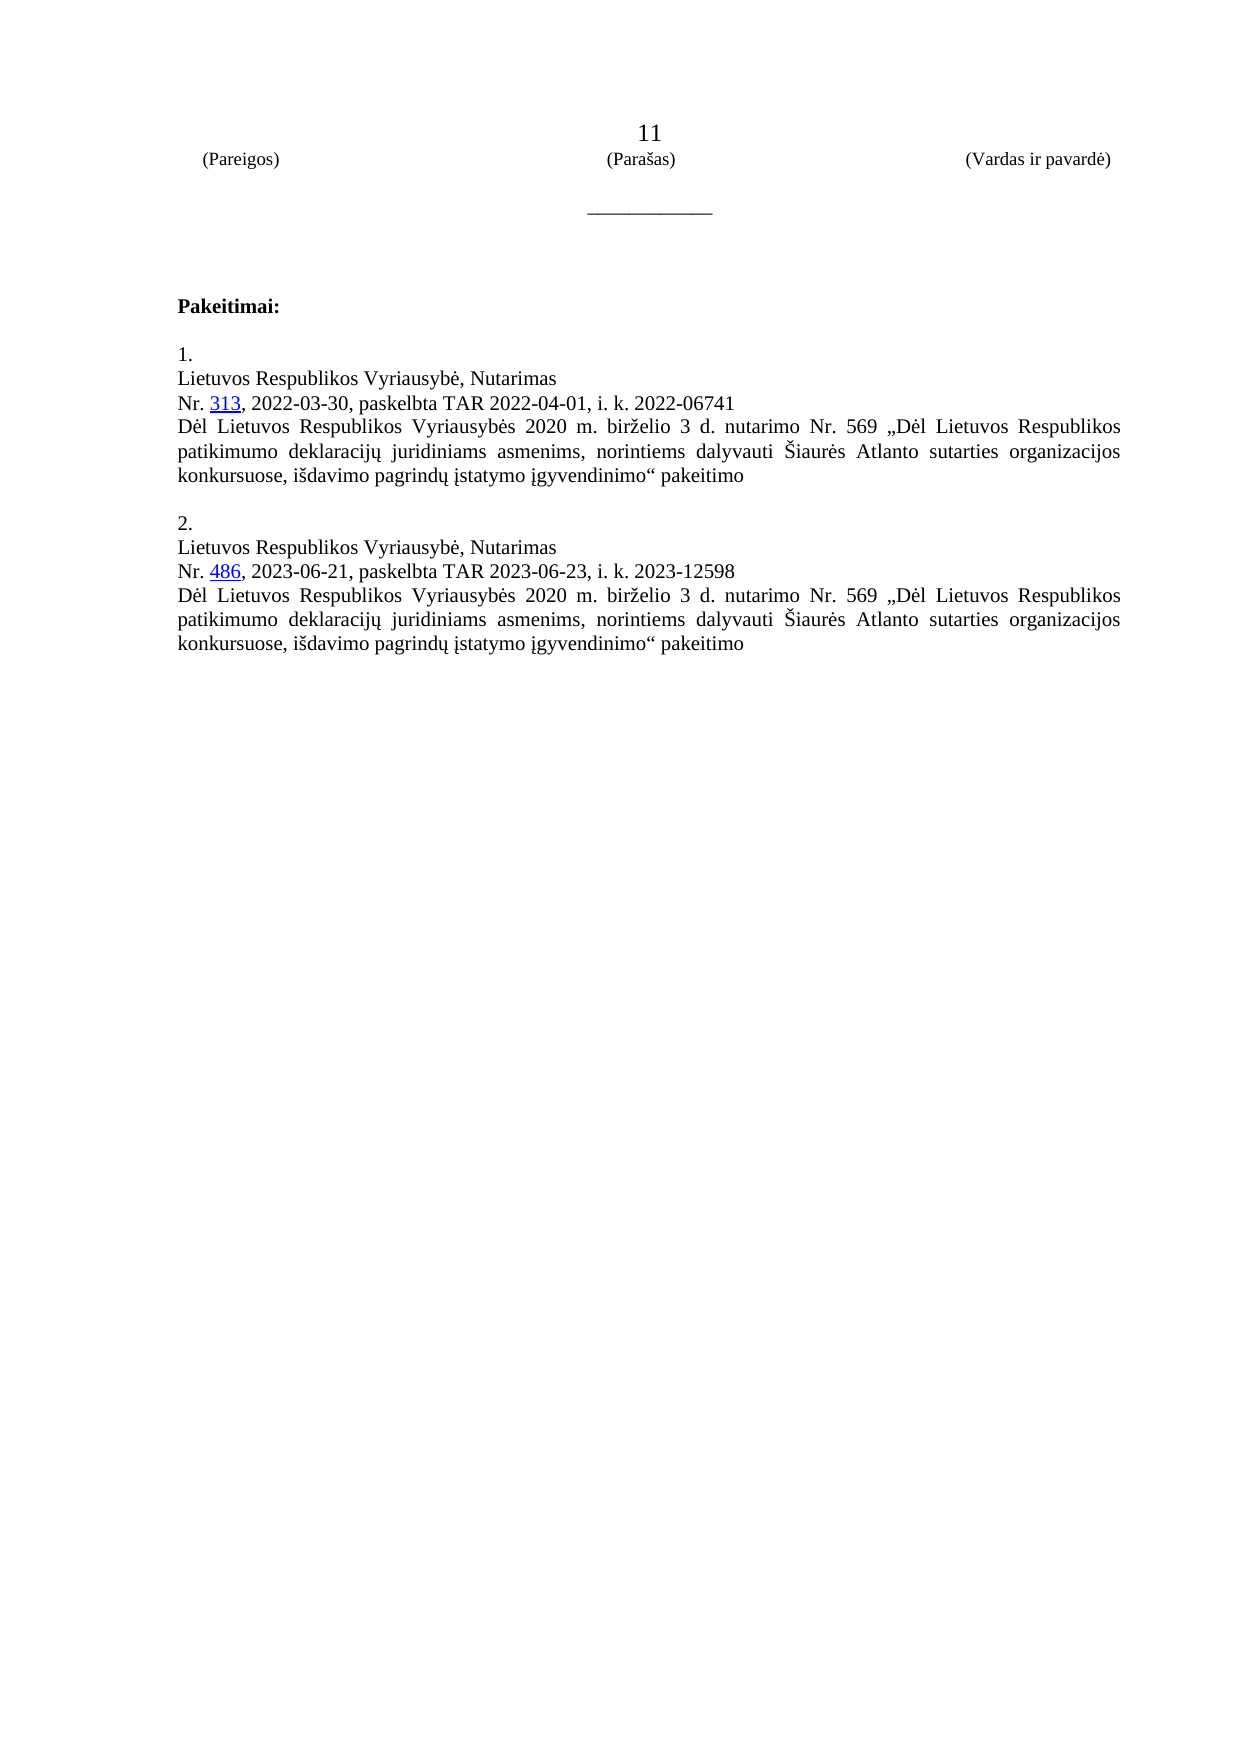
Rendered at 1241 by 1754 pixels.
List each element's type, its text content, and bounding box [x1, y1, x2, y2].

text Nr. 313, 2022-03-30, paskelbta TAR 2022-04-01, i. k. 2022-06741 [177, 390, 1122, 414]
text (Pareigos) (Parašas) (Vardas ir pavardė) [177, 148, 1122, 169]
text Lietuvos Respublikos Vyriausybė, Nutarimas [177, 366, 1122, 390]
text 1. [177, 342, 1122, 366]
text Dėl Lietuvos Respublikos Vyriausybės 2020 m. birželio 3 d. nutarimo Nr. 569 „Dėl Lietuvos Respublikos patikimumo deklaracijų juridiniams asmenims, norintiems dalyvauti Šiaurės Atlanto sutarties organizacijos konkursuose, išdavimo pagrindų įstatymo įgyvendinimo“ pakeitimo [177, 414, 1122, 487]
text Pakeitimai: [177, 294, 1122, 318]
text ____________ [177, 193, 1122, 217]
text Nr. 486, 2023-06-21, paskelbta TAR 2023-06-23, i. k. 2023-12598 [177, 559, 1122, 583]
text 2. [177, 511, 1122, 535]
text Lietuvos Respublikos Vyriausybė, Nutarimas [177, 535, 1122, 559]
text Dėl Lietuvos Respublikos Vyriausybės 2020 m. birželio 3 d. nutarimo Nr. 569 „Dėl Lietuvos Respublikos patikimumo deklaracijų juridiniams asmenims, norintiems dalyvauti Šiaurės Atlanto sutarties organizacijos konkursuose, išdavimo pagrindų įstatymo įgyvendinimo“ pakeitimo [177, 583, 1122, 655]
